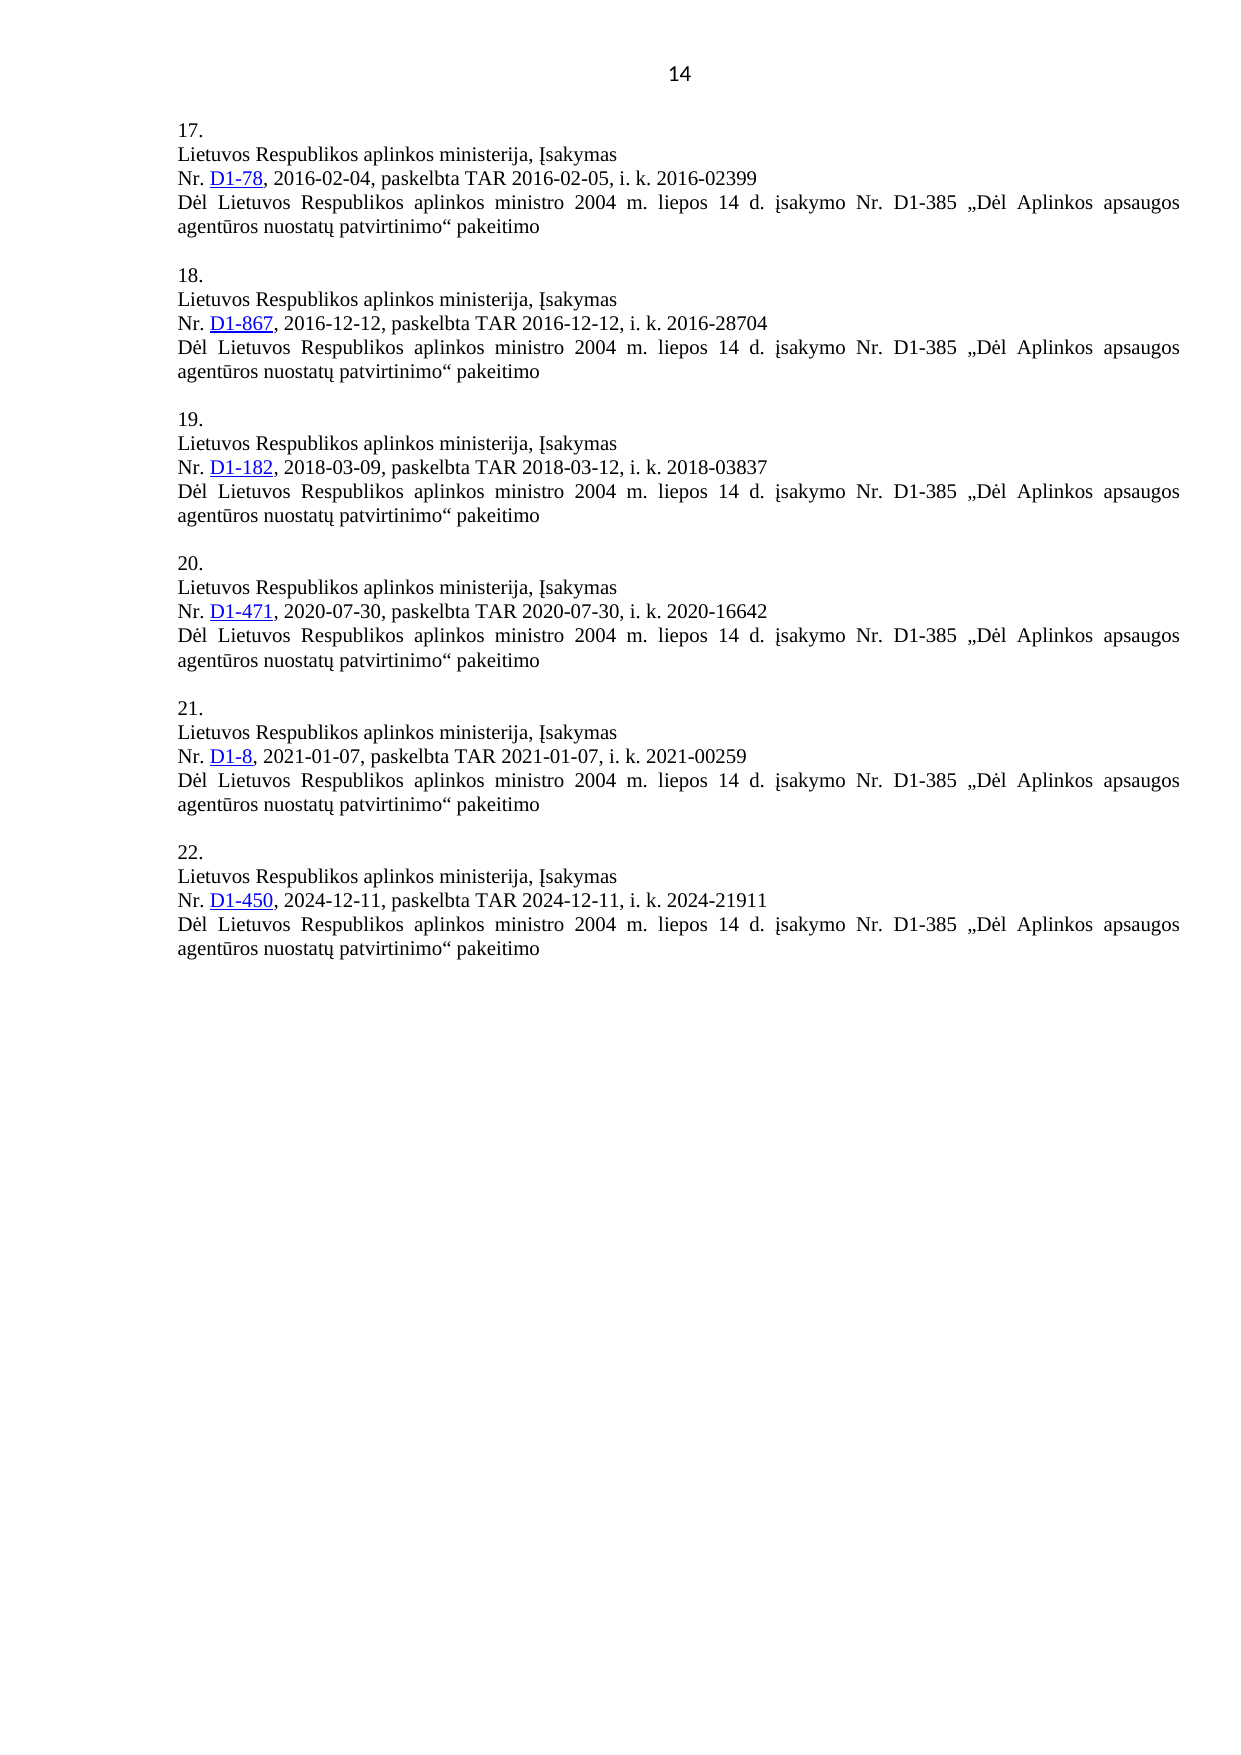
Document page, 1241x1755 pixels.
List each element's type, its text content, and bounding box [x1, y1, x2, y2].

text Nr. D1-867, 2016-12-12, paskelbta TAR 2016-12-12, i. k. 2016-28704 [177, 311, 1181, 335]
text Lietuvos Respublikos aplinkos ministerija, Įsakymas [177, 142, 1181, 166]
text Dėl Lietuvos Respublikos aplinkos ministro 2004 m. liepos 14 d. įsakymo Nr. D1-385 „Dėl Aplinkos apsaugos agentūros nuostatų patvirtinimo“ pakeitimo [177, 912, 1181, 960]
text Nr. D1-182, 2018-03-09, paskelbta TAR 2018-03-12, i. k. 2018-03837 [177, 455, 1181, 479]
text Dėl Lietuvos Respublikos aplinkos ministro 2004 m. liepos 14 d. įsakymo Nr. D1-385 „Dėl Aplinkos apsaugos agentūros nuostatų patvirtinimo“ pakeitimo [177, 335, 1181, 383]
text 21. [177, 696, 1181, 720]
text Dėl Lietuvos Respublikos aplinkos ministro 2004 m. liepos 14 d. įsakymo Nr. D1-385 „Dėl Aplinkos apsaugos agentūros nuostatų patvirtinimo“ pakeitimo [177, 768, 1181, 816]
text Nr. D1-450, 2024-12-11, paskelbta TAR 2024-12-11, i. k. 2024-21911 [177, 888, 1181, 912]
text Lietuvos Respublikos aplinkos ministerija, Įsakymas [177, 431, 1181, 455]
text Lietuvos Respublikos aplinkos ministerija, Įsakymas [177, 864, 1181, 888]
text Nr. D1-78, 2016-02-04, paskelbta TAR 2016-02-05, i. k. 2016-02399 [177, 166, 1181, 190]
text Dėl Lietuvos Respublikos aplinkos ministro 2004 m. liepos 14 d. įsakymo Nr. D1-385 „Dėl Aplinkos apsaugos agentūros nuostatų patvirtinimo“ pakeitimo [177, 190, 1181, 238]
text 22. [177, 840, 1181, 864]
text 17. [177, 118, 1181, 142]
text 19. [177, 407, 1181, 431]
text Lietuvos Respublikos aplinkos ministerija, Įsakymas [177, 720, 1181, 744]
text Dėl Lietuvos Respublikos aplinkos ministro 2004 m. liepos 14 d. įsakymo Nr. D1-385 „Dėl Aplinkos apsaugos agentūros nuostatų patvirtinimo“ pakeitimo [177, 479, 1181, 527]
text 18. [177, 262, 1181, 287]
text Nr. D1-8, 2021-01-07, paskelbta TAR 2021-01-07, i. k. 2021-00259 [177, 744, 1181, 768]
text Lietuvos Respublikos aplinkos ministerija, Įsakymas [177, 287, 1181, 311]
text Dėl Lietuvos Respublikos aplinkos ministro 2004 m. liepos 14 d. įsakymo Nr. D1-385 „Dėl Aplinkos apsaugos agentūros nuostatų patvirtinimo“ pakeitimo [177, 623, 1181, 672]
text Lietuvos Respublikos aplinkos ministerija, Įsakymas [177, 575, 1181, 599]
text Nr. D1-471, 2020-07-30, paskelbta TAR 2020-07-30, i. k. 2020-16642 [177, 599, 1181, 623]
text 20. [177, 551, 1181, 575]
